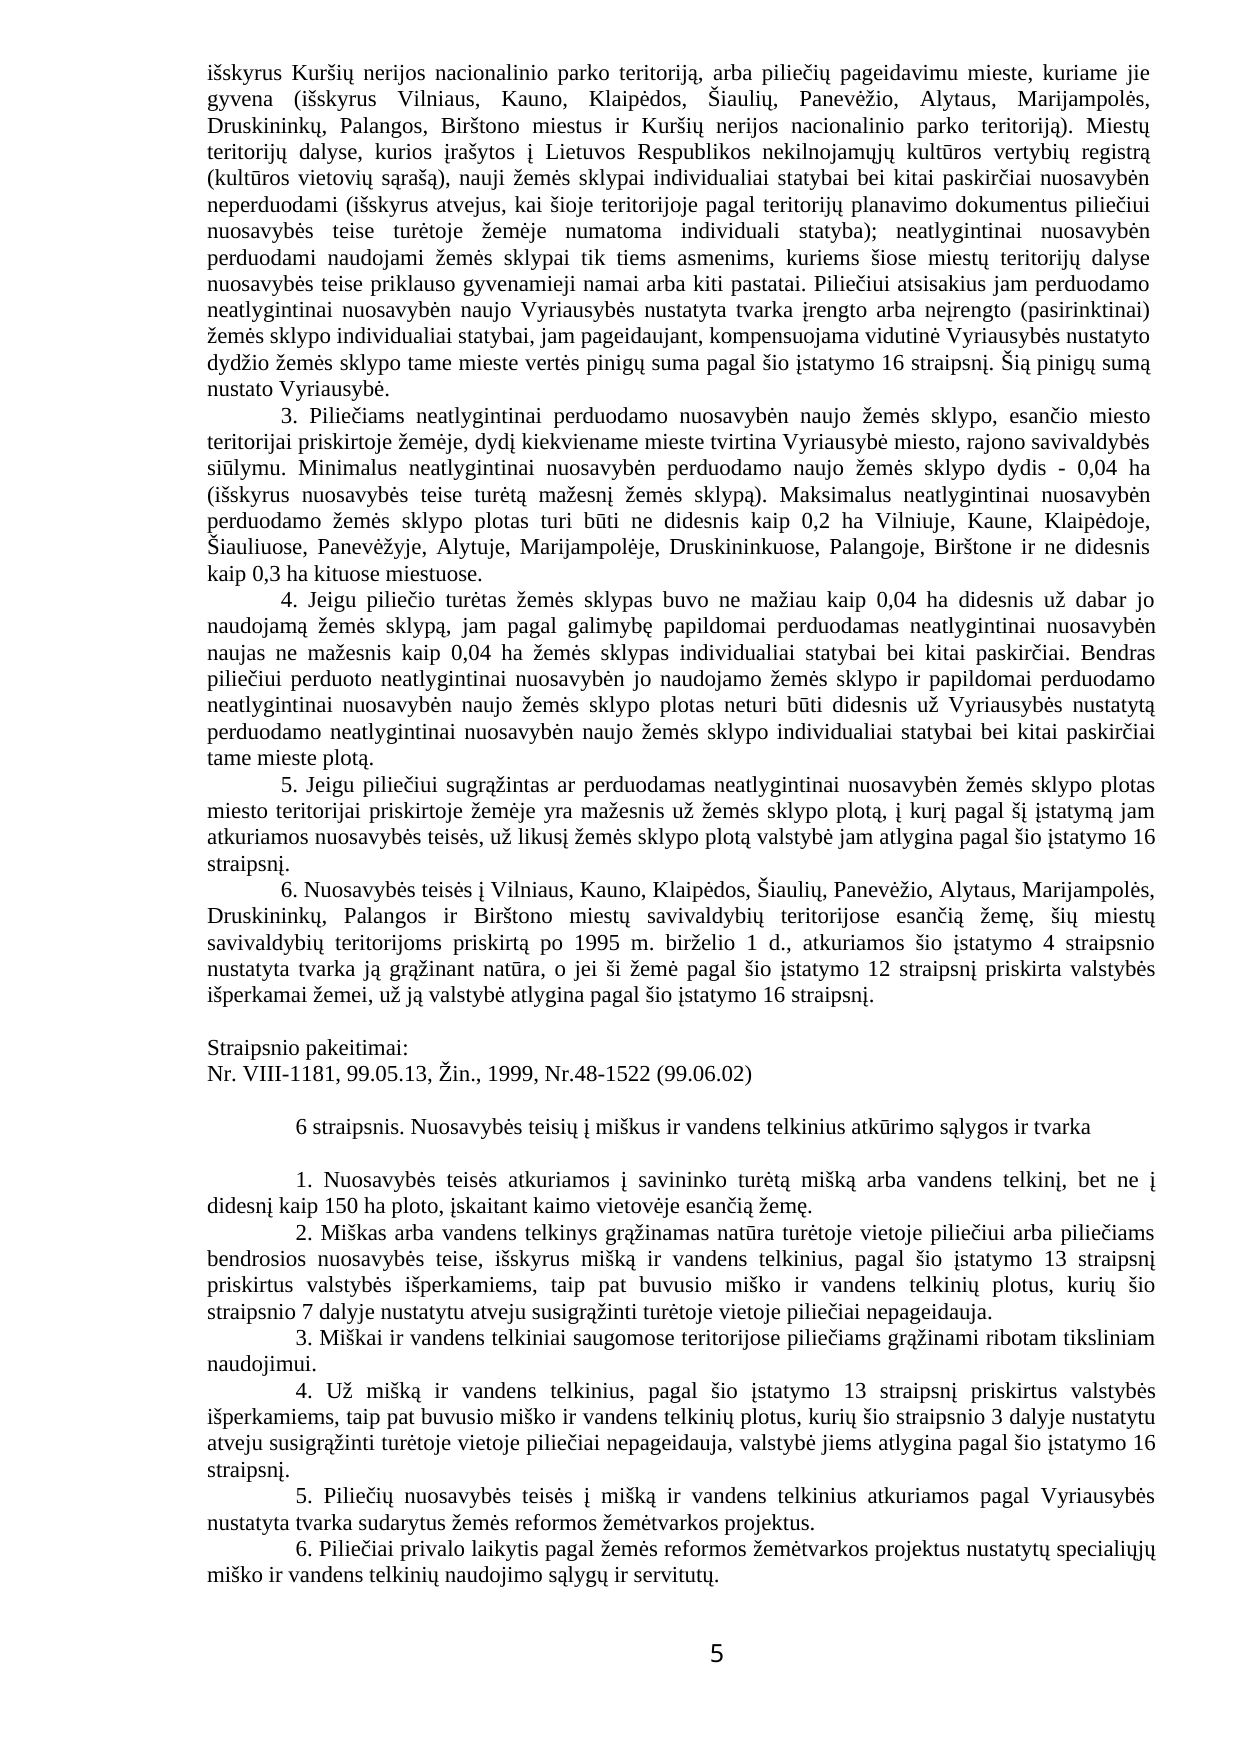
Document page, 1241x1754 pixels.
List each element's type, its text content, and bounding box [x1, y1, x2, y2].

text 1. Nuosavybės teisės atkuriamos į savininko turėtą mišką arba vandens telkinį, bet ne į didesnį kaip 150 ha ploto, įskaitant kaimo vietovėje esančią žemę. [207, 1166, 1157, 1219]
text 3. Piliečiams neatlygintinai perduodamo nuosavybėn naujo žemės sklypo, esančio miesto teritorijai priskirtoje žemėje, dydį kiekviename mieste tvirtina Vyriausybė miesto, rajono savivaldybės siūlymu. Minimalus neatlygintinai nuosavybėn perduodamo naujo žemės sklypo dydis - 0,04 ha (išskyrus nuosavybės teise turėtą mažesnį žemės sklypą). Maksimalus neatlygintinai nuosavybėn perduodamo žemės sklypo plotas turi būti ne didesnis kaip 0,2 ha Vilniuje, Kaune, Klaipėdoje, Šiauliuose, Panevėžyje, Alytuje, Marijampolėje, Druskininkuose, Palangoje, Birštone ir ne didesnis kaip 0,3 ha kituose miestuose. [207, 402, 1152, 586]
text 5. Piliečių nuosavybės teisės į mišką ir vandens telkinius atkuriamos pagal Vyriausybės nustatyta tvarka sudarytus žemės reformos žemėtvarkos projektus. [207, 1482, 1157, 1535]
text 4. Jeigu piliečio turėtas žemės sklypas buvo ne mažiau kaip 0,04 ha didesnis už dabar jo naudojamą žemės sklypą, jam pagal galimybę papildomai perduodamas neatlygintinai nuosavybėn naujas ne mažesnis kaip 0,04 ha žemės sklypas individualiai statybai bei kitai paskirčiai. Bendras piliečiui perduoto neatlygintinai nuosavybėn jo naudojamo žemės sklypo ir papildomai perduodamo neatlygintinai nuosavybėn naujo žemės sklypo plotas neturi būti didesnis už Vyriausybės nustatytą perduodamo neatlygintinai nuosavybėn naujo žemės sklypo individualiai statybai bei kitai paskirčiai tame mieste plotą. [207, 586, 1157, 771]
text 6 straipsnis. Nuosavybės teisių į miškus ir vandens telkinius atkūrimo sąlygos ir tvarka [207, 1113, 1157, 1139]
text 6. Piliečiai privalo laikytis pagal žemės reformos žemėtvarkos projektus nustatytų specialiųjų miško ir vandens telkinių naudojimo sąlygų ir servitutų. [207, 1535, 1157, 1588]
text išskyrus Kuršių nerijos nacionalinio parko teritoriją, arba piliečių pageidavimu mieste, kuriame jie gyvena (išskyrus Vilniaus, Kauno, Klaipėdos, Šiaulių, Panevėžio, Alytaus, Marijampolės, Druskininkų, Palangos, Birštono miestus ir Kuršių nerijos nacionalinio parko teritoriją). Miestų teritorijų dalyse, kurios įrašytos į Lietuvos Respublikos nekilnojamųjų kultūros vertybių registrą (kultūros vietovių sąrašą), nauji žemės sklypai individualiai statybai bei kitai paskirčiai nuosavybėn neperduodami (išskyrus atvejus, kai šioje teritorijoje pagal teritorijų planavimo dokumentus piliečiui nuosavybės teise turėtoje žemėje numatoma individuali statyba); neatlygintinai nuosavybėn perduodami naudojami žemės sklypai tik tiems asmenims, kuriems šiose miestų teritorijų dalyse nuosavybės teise priklauso gyvenamieji namai arba kiti pastatai. Piliečiui atsisakius jam perduodamo neatlygintinai nuosavybėn naujo Vyriausybės nustatyta tvarka įrengto arba neįrengto (pasirinktinai) žemės sklypo individualiai statybai, jam pageidaujant, kompensuojama vidutinė Vyriausybės nustatyto dydžio žemės sklypo tame mieste vertės pinigų suma pagal šio įstatymo 16 straipsnį. Šią pinigų sumą nustato Vyriausybė. [207, 59, 1152, 402]
text 6. Nuosavybės teisės į Vilniaus, Kauno, Klaipėdos, Šiaulių, Panevėžio, Alytaus, Marijampolės, Druskininkų, Palangos ir Birštono miestų savivaldybių teritorijose esančią žemę, šių miestų savivaldybių teritorijoms priskirtą po 1995 m. birželio 1 d., atkuriamos šio įstatymo 4 straipsnio nustatyta tvarka ją grąžinant natūra, o jei ši žemė pagal šio įstatymo 12 straipsnį priskirta valstybės išperkamai žemei, už ją valstybė atlygina pagal šio įstatymo 16 straipsnį. [207, 876, 1157, 1008]
text Nr. VIII-1181, 99.05.13, Žin., 1999, Nr.48-1522 (99.06.02) [207, 1061, 1152, 1087]
text 3. Miškai ir vandens telkiniai saugomose teritorijose piliečiams grąžinami ribotam tiksliniam naudojimui. [207, 1324, 1157, 1377]
text 4. Už mišką ir vandens telkinius, pagal šio įstatymo 13 straipsnį priskirtus valstybės išperkamiems, taip pat buvusio miško ir vandens telkinių plotus, kurių šio straipsnio 3 dalyje nustatytu atveju susigrąžinti turėtoje vietoje piliečiai nepageidauja, valstybė jiems atlygina pagal šio įstatymo 16 straipsnį. [207, 1377, 1157, 1482]
text 5. Jeigu piliečiui sugrąžintas ar perduodamas neatlygintinai nuosavybėn žemės sklypo plotas miesto teritorijai priskirtoje žemėje yra mažesnis už žemės sklypo plotą, į kurį pagal šį įstatymą jam atkuriamos nuosavybės teisės, už likusį žemės sklypo plotą valstybė jam atlygina pagal šio įstatymo 16 straipsnį. [207, 771, 1157, 876]
text 2. Miškas arba vandens telkinys grąžinamas natūra turėtoje vietoje piliečiui arba piliečiams bendrosios nuosavybės teise, išskyrus mišką ir vandens telkinius, pagal šio įstatymo 13 straipsnį priskirtus valstybės išperkamiems, taip pat buvusio miško ir vandens telkinių plotus, kurių šio straipsnio 7 dalyje nustatytu atveju susigrąžinti turėtoje vietoje piliečiai nepageidauja. [207, 1219, 1157, 1324]
text Straipsnio pakeitimai: [207, 1034, 1157, 1061]
